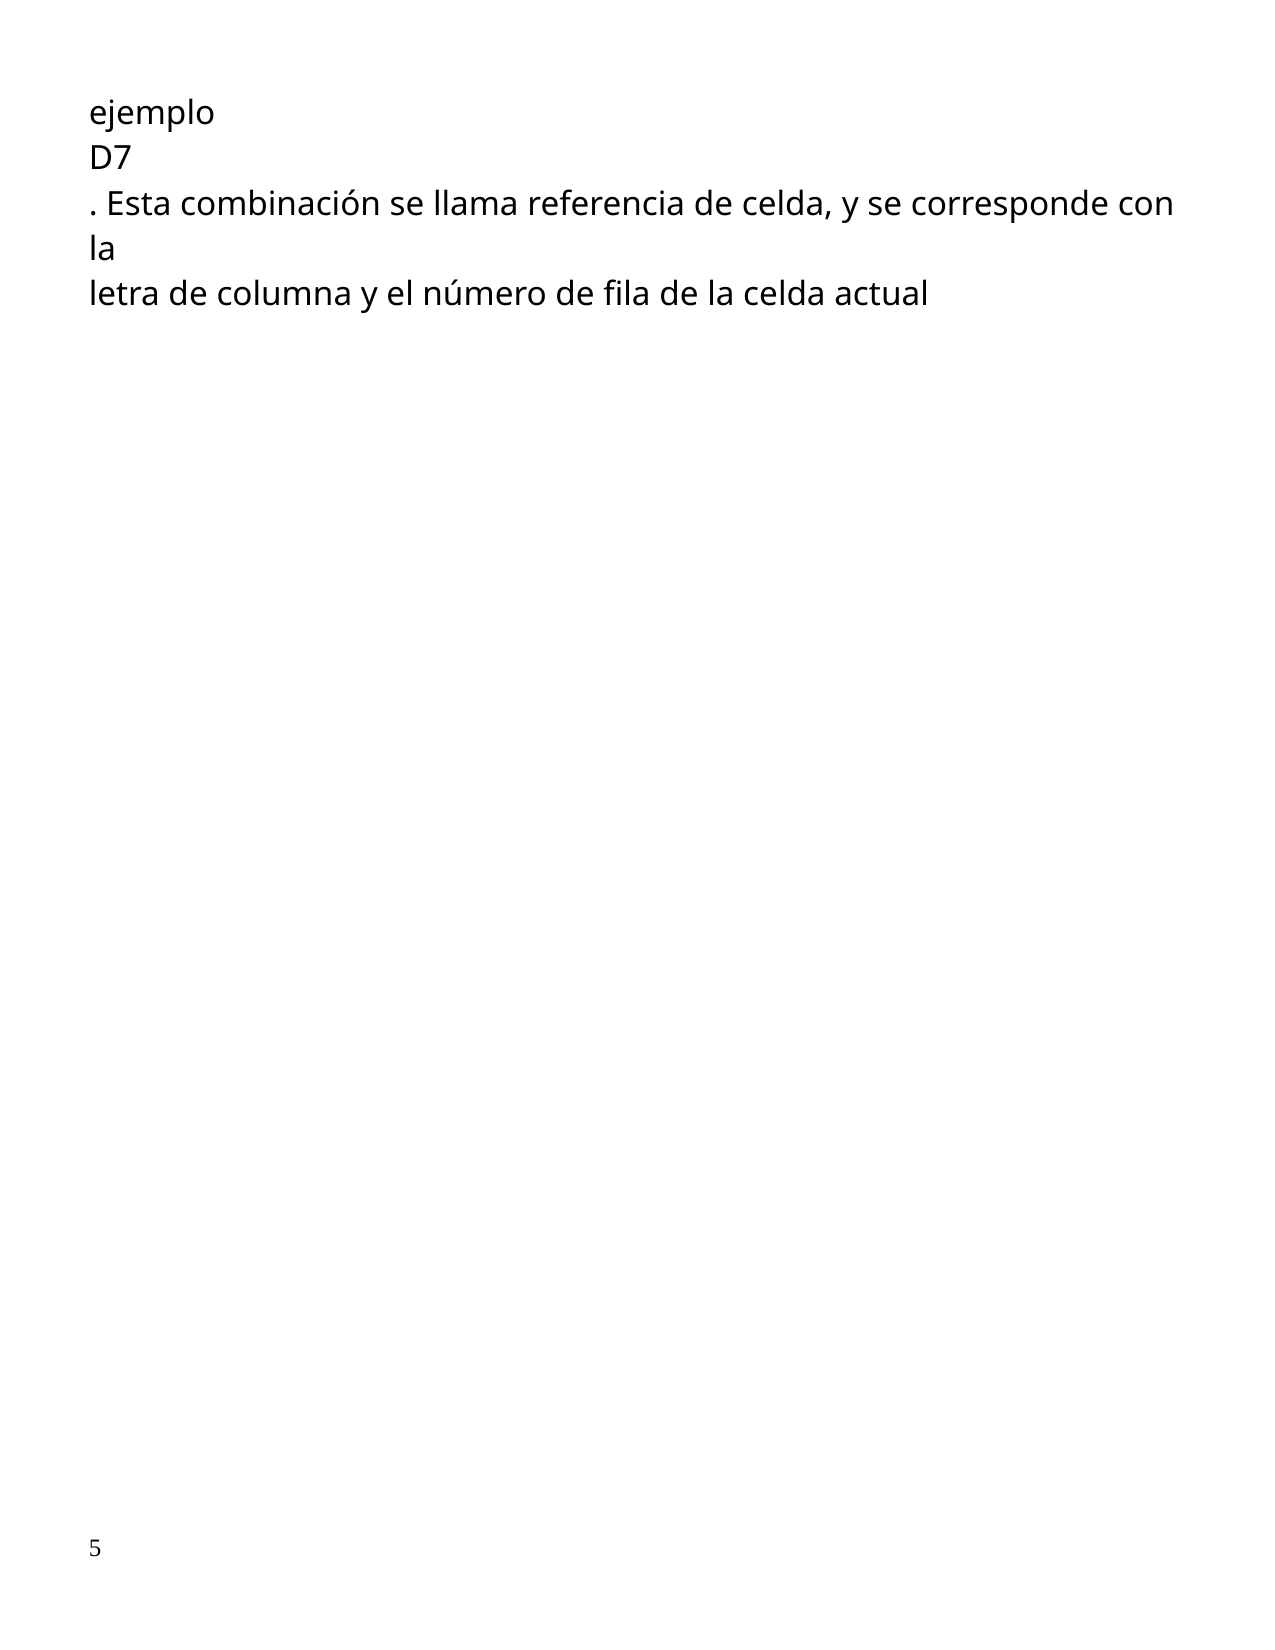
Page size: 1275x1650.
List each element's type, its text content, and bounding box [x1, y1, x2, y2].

text D7 [88, 134, 1186, 179]
text ejemplo [88, 88, 1186, 134]
text letra de columna y el número de fila de la celda actual [88, 270, 1186, 316]
text . Esta combinación se llama referencia de celda, y se corresponde con la [88, 179, 1186, 270]
